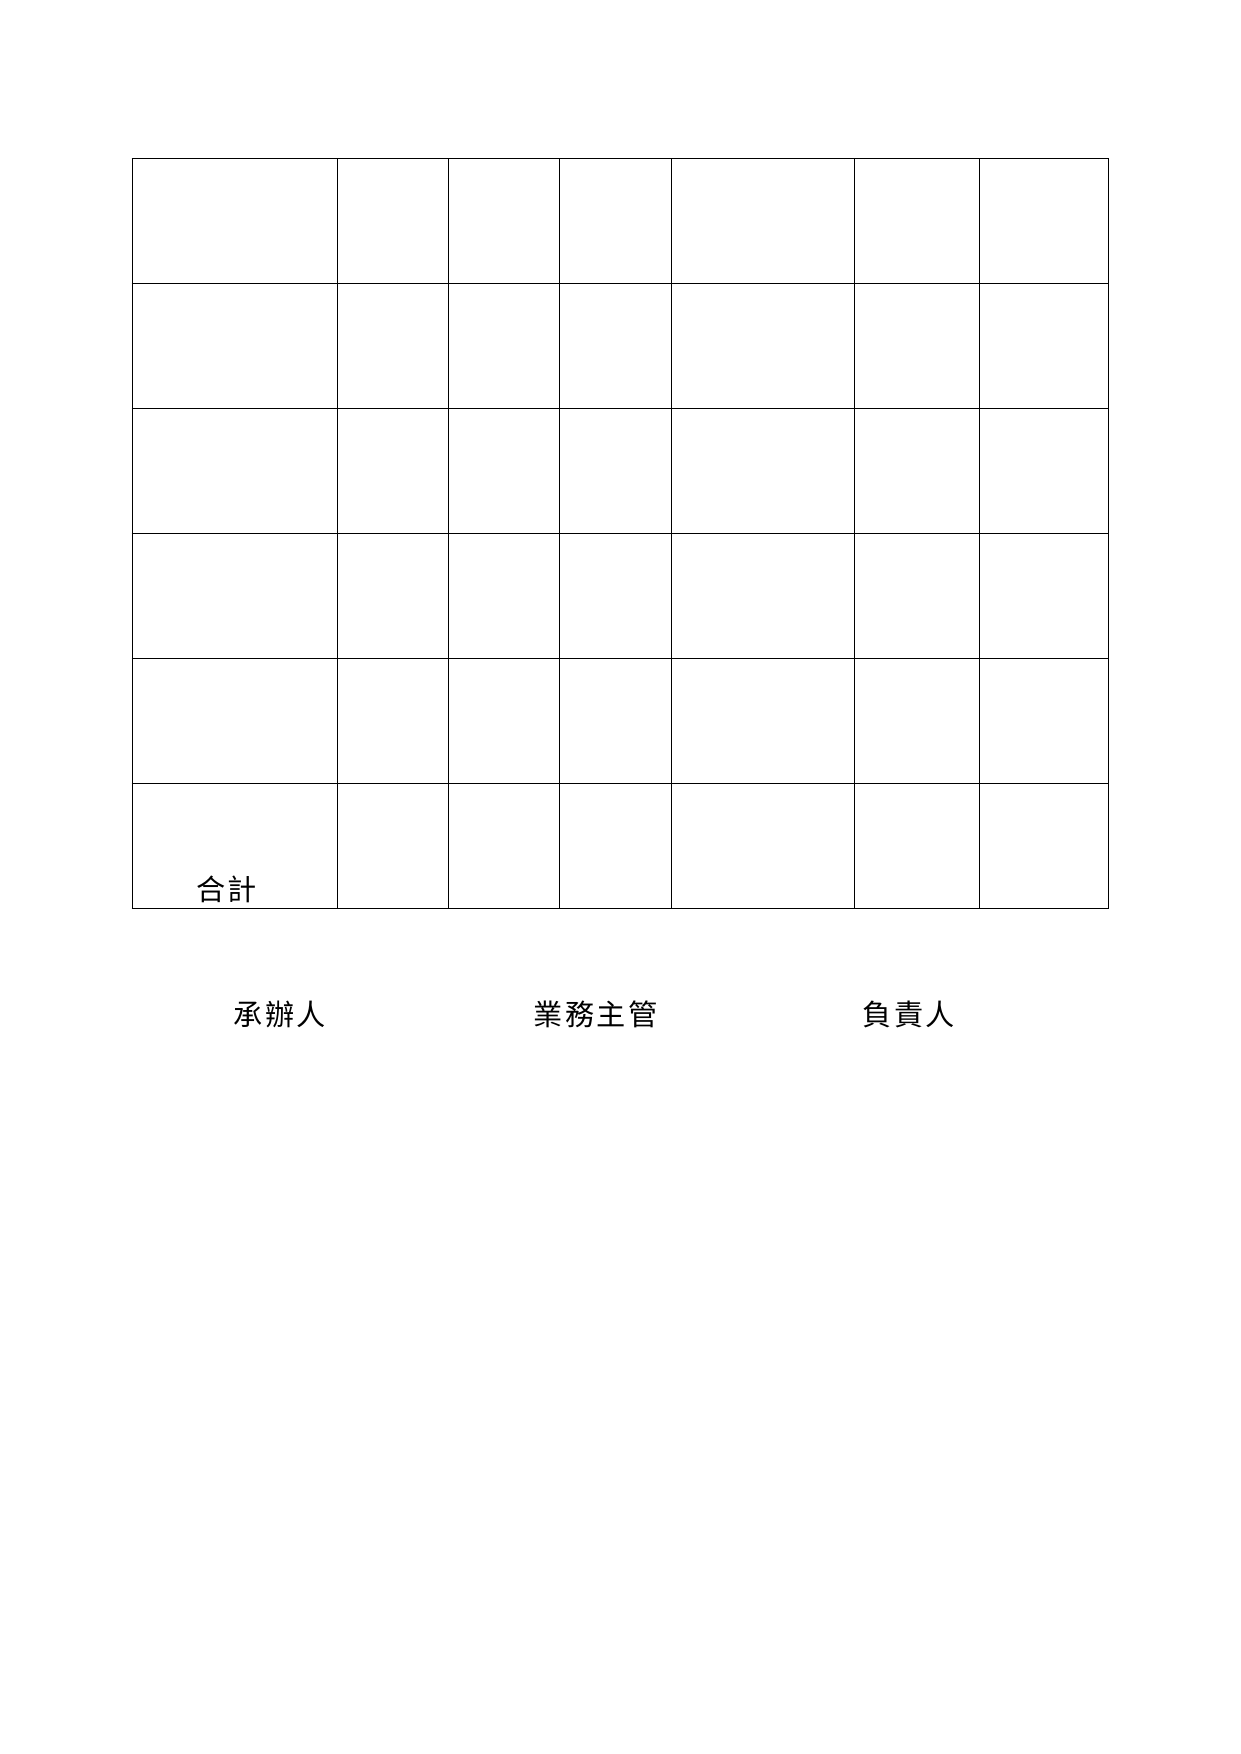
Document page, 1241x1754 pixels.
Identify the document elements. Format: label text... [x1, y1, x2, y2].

table_cell [855, 409, 979, 533]
table_cell [338, 284, 448, 408]
table_cell [980, 409, 1108, 533]
table_cell 合計 [133, 784, 337, 908]
table_cell [672, 409, 854, 533]
table_cell [560, 784, 671, 908]
table_cell [672, 534, 854, 658]
table_cell [338, 534, 448, 658]
table_cell [980, 784, 1108, 908]
table_cell [449, 159, 559, 283]
table_cell [855, 534, 979, 658]
text 承辦人 業務主管 負責人 [150, 971, 1090, 1033]
table_cell [560, 284, 671, 408]
table_cell [560, 409, 671, 533]
table_cell [449, 784, 559, 908]
table_cell [133, 409, 337, 533]
table_cell [672, 159, 854, 283]
table_cell [133, 534, 337, 658]
table_cell [980, 659, 1108, 783]
table_cell [980, 284, 1108, 408]
table_cell [672, 284, 854, 408]
table_cell [672, 659, 854, 783]
table_cell [338, 159, 448, 283]
table_cell [449, 284, 559, 408]
table_cell [338, 659, 448, 783]
table_cell [855, 159, 979, 283]
table_cell [133, 284, 337, 408]
table_cell [855, 284, 979, 408]
table_cell [133, 659, 337, 783]
table_cell [449, 534, 559, 658]
table_cell [338, 784, 448, 908]
table_cell [855, 784, 979, 908]
table_cell [560, 159, 671, 283]
table_cell [980, 159, 1108, 283]
table_cell [449, 659, 559, 783]
table_cell [980, 534, 1108, 658]
table_cell [338, 409, 448, 533]
table_cell [560, 659, 671, 783]
table_cell [560, 534, 671, 658]
table_cell [449, 409, 559, 533]
table_cell [672, 784, 854, 908]
table_cell [133, 159, 337, 283]
table_cell [855, 659, 979, 783]
